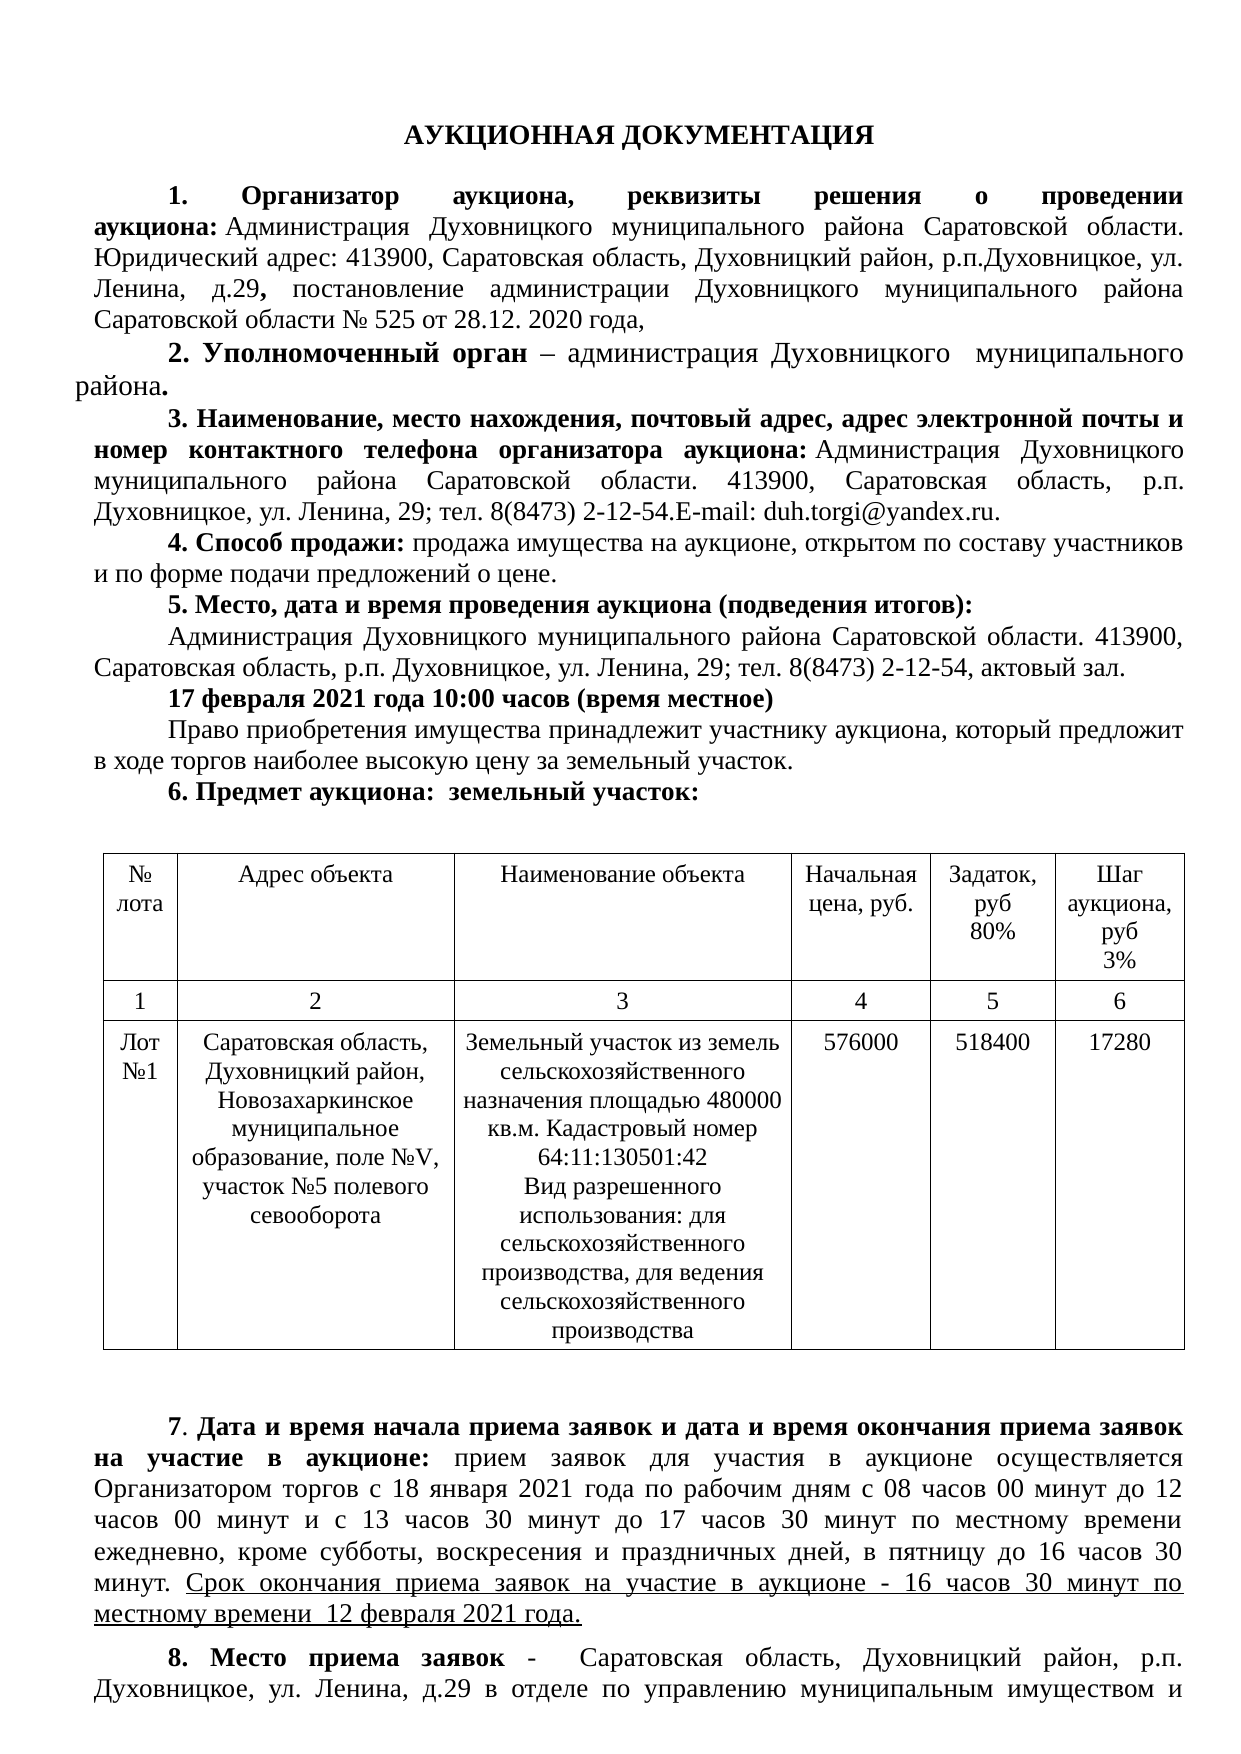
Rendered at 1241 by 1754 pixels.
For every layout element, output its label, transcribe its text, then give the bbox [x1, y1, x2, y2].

text 17 февраля 2021 года 10:00 часов (время местное) [94, 682, 1184, 713]
text Право приобретения имущества принадлежит участнику аукциона, который предложит в ходе торгов наиболее высокую цену за земельный участок. [94, 713, 1184, 776]
table_cell Земельный участок из земель сельскохозяйственного назначения площадью 480000 кв.м. Кадастровый номер 64:11:130501:42 Вид разрешенного использования: для сельскохозяйственного производства, для ведения сельскохозяйственного производства [455, 1021, 791, 1349]
text Администрация Духовницкого муниципального района Саратовской области. 413900, Саратовская область, р.п. Духовницкое, ул. Ленина, 29; тел. 8(8473) 2-12-54, актовый зал. [94, 620, 1184, 682]
table_header Шаг аукциона, руб 3% [1056, 854, 1184, 980]
table_cell 2 [178, 981, 454, 1020]
table_cell 17280 [1056, 1021, 1184, 1349]
table_cell 5 [931, 981, 1055, 1020]
table_cell Саратовская область, Духовницкий район, Новозахаркинское муниципальное образование, поле №V, участок №5 полевого севооборота [178, 1021, 454, 1349]
table_cell 6 [1056, 981, 1184, 1020]
text 1. Организатор аукциона, реквизиты решения о проведении аукциона: Администрация Духовницкого муниципального района Саратовской области. Юридический адрес: 413900, Саратовская область, Духовницкий район, р.п.Духовницкое, ул. Ленина, д.29, постановление администрации Духовницкого муниципального района Саратовской области № 525 от 28.12. 2020 года, [94, 179, 1184, 335]
text АУКЦИОННАЯ ДОКУМЕНТАЦИЯ [94, 118, 1184, 150]
table_cell Лот №1 [104, 1021, 177, 1349]
table_cell 1 [104, 981, 177, 1020]
text 3. Наименование, место нахождения, почтовый адрес, адрес электронной почты и номер контактного телефона организатора аукциона: Администрация Духовницкого муниципального района Саратовской области. 413900, Саратовская область, р.п. Духовницкое, ул. Ленина, 29; тел. 8(8473) 2-12-54.E-mail: duh.torgi@yandex.ru. [94, 402, 1184, 526]
table_cell 576000 [792, 1021, 930, 1349]
table_header Адрес объекта [178, 854, 454, 980]
text 8. Место приема заявок - Саратовская область, Духовницкий район, р.п. Духовницкое, ул. Ленина, д.29 в отделе по управлению муниципальным имуществом и [94, 1641, 1184, 1703]
table_header Наименование объекта [455, 854, 791, 980]
table_cell 518400 [931, 1021, 1055, 1349]
table_cell 4 [792, 981, 930, 1020]
text 6. Предмет аукциона: земельный участок: [94, 776, 1184, 807]
text 2. Уполномоченный орган – администрация Духовницкого муниципального района. [75, 335, 1184, 402]
table_header Задаток, руб 80% [931, 854, 1055, 980]
table_header Начальная цена, руб. [792, 854, 930, 980]
table_cell 3 [455, 981, 791, 1020]
text 4. Способ продажи: продажа имущества на аукционе, открытом по составу участников и по форме подачи предложений о цене. [94, 526, 1184, 589]
table_header № лота [104, 854, 177, 980]
text 5. Место, дата и время проведения аукциона (подведения итогов): [94, 589, 1184, 620]
text 7. Дата и время начала приема заявок и дата и время окончания приема заявок на участие в аукционе: прием заявок для участия в аукционе осуществляется Организатором торгов с 18 января 2021 года по рабочим дням с 08 часов 00 минут до 12 часов 00 минут и с 13 часов 30 минут до 17 часов 30 минут по местному времени ежедневно, кроме субботы, воскресения и праздничных дней, в пятницу до 16 часов 30 минут. Срок окончания приема заявок на участие в аукционе - 16 часов 30 минут по местному времени 12 февраля 2021 года. [94, 1410, 1184, 1628]
